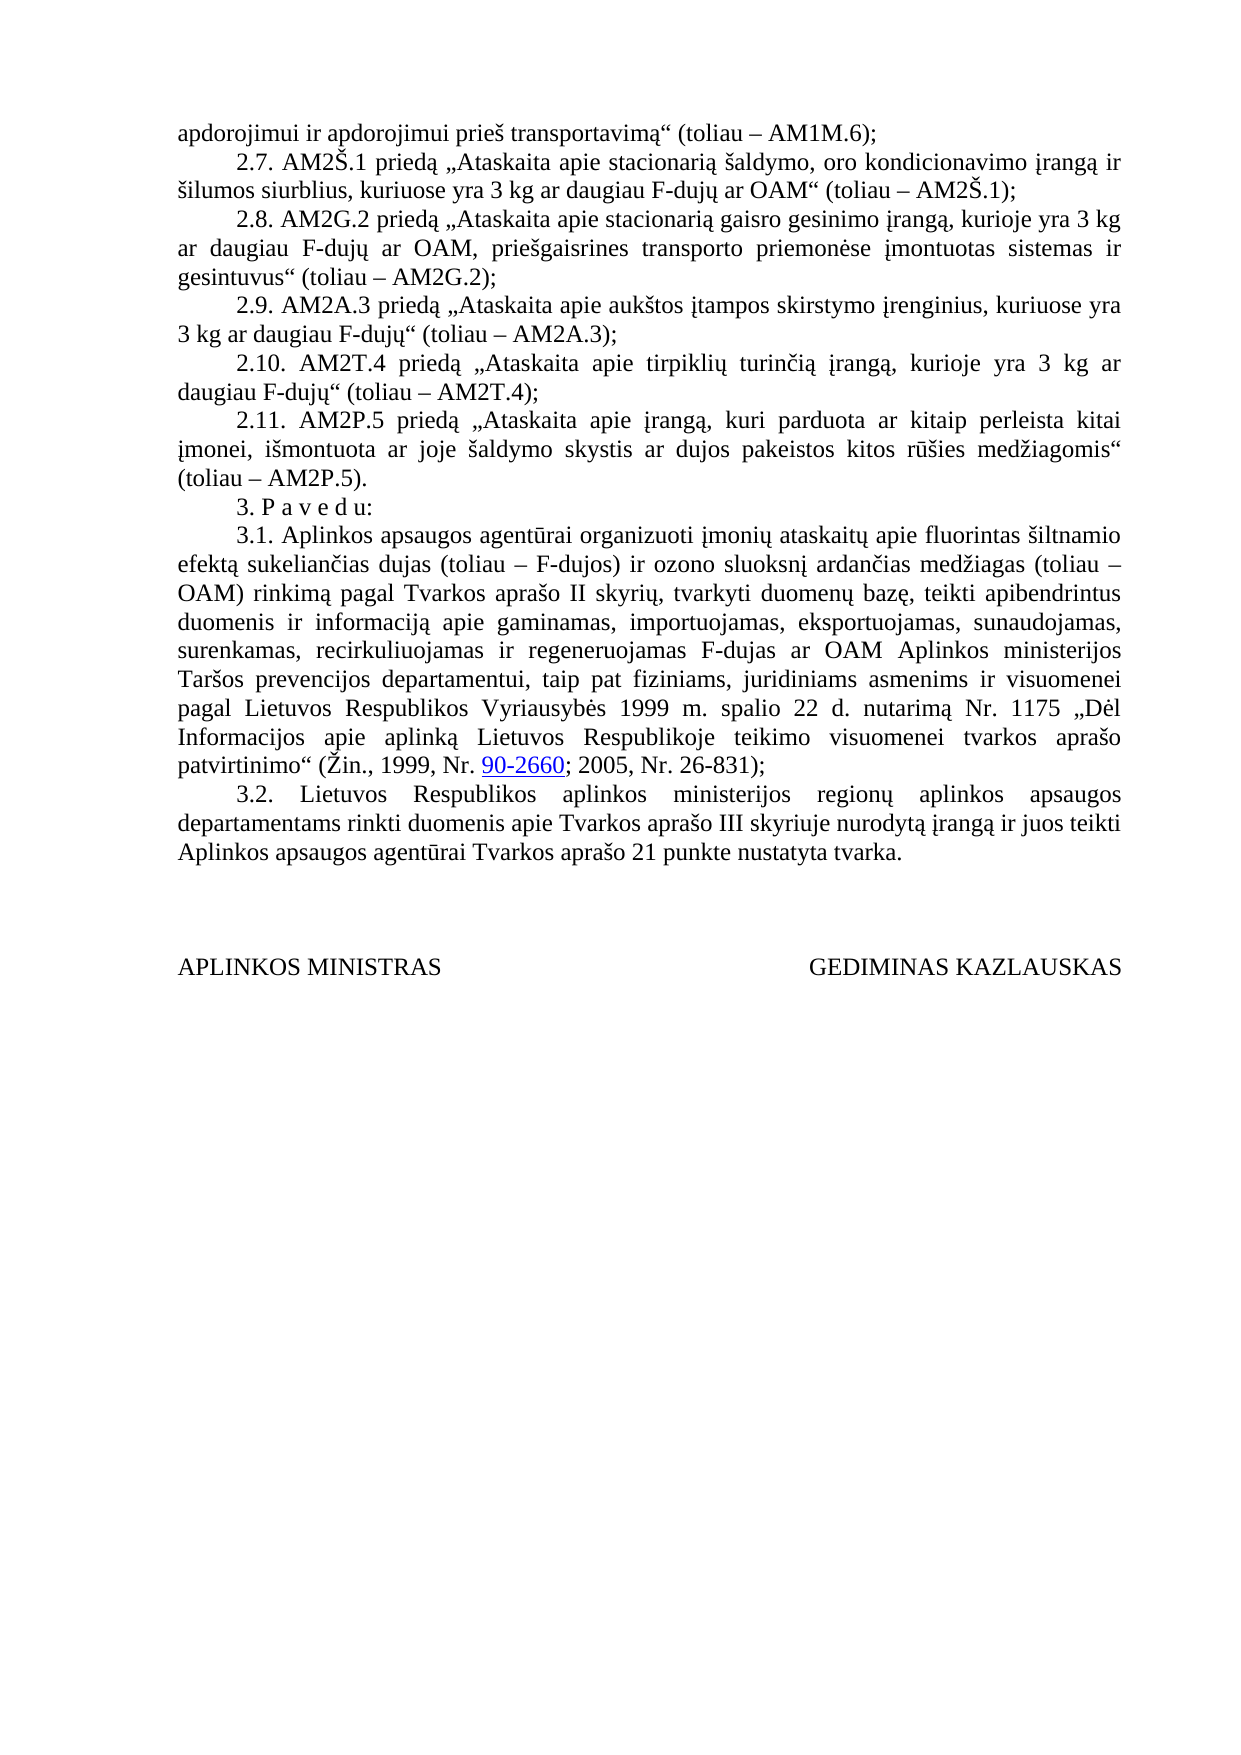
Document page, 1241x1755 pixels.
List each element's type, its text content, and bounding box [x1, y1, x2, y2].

text 2.7. AM2Š.1 priedą „Ataskaita apie stacionarią šaldymo, oro kondicionavimo įrangą ir šilumos siurblius, kuriuose yra 3 kg ar daugiau F-dujų ar OAM“ (toliau – AM2Š.1); [177, 147, 1122, 204]
text 3. P a v e d u: [177, 492, 1122, 521]
text apdorojimui ir apdorojimui prieš transportavimą“ (toliau – AM1M.6); [177, 118, 1122, 147]
text 3.1. Aplinkos apsaugos agentūrai organizuoti įmonių ataskaitų apie fluorintas šiltnamio efektą sukeliančias dujas (toliau – F-dujos) ir ozono sluoksnį ardančias medžiagas (toliau – OAM) rinkimą pagal Tvarkos aprašo II skyrių, tvarkyti duomenų bazę, teikti apibendrintus duomenis ir informaciją apie gaminamas, importuojamas, eksportuojamas, sunaudojamas, surenkamas, recirkuliuojamas ir regeneruojamas F-dujas ar OAM Aplinkos ministerijos Taršos prevencijos departamentui, taip pat fiziniams, juridiniams asmenims ir visuomenei pagal Lietuvos Respublikos Vyriausybės 1999 m. spalio 22 d. nutarimą Nr. 1175 „Dėl Informacijos apie aplinką Lietuvos Respublikoje teikimo visuomenei tvarkos aprašo patvirtinimo“ (Žin., 1999, Nr. 90-2660; 2005, Nr. 26-831); [177, 521, 1122, 779]
text 2.10. AM2T.4 priedą „Ataskaita apie tirpiklių turinčią įrangą, kurioje yra 3 kg ar daugiau F-dujų“ (toliau – AM2T.4); [177, 348, 1122, 406]
text Aplinkos ministras Gediminas Kazlauskas [177, 952, 1122, 981]
text 2.8. AM2G.2 priedą „Ataskaita apie stacionarią gaisro gesinimo įrangą, kurioje yra 3 kg ar daugiau F-dujų ar OAM, priešgaisrines transporto priemonėse įmontuotas sistemas ir gesintuvus“ (toliau – AM2G.2); [177, 204, 1122, 291]
text 3.2. Lietuvos Respublikos aplinkos ministerijos regionų aplinkos apsaugos departamentams rinkti duomenis apie Tvarkos aprašo III skyriuje nurodytą įrangą ir juos teikti Aplinkos apsaugos agentūrai Tvarkos aprašo 21 punkte nustatyta tvarka. [177, 779, 1122, 866]
text 2.9. AM2A.3 priedą „Ataskaita apie aukštos įtampos skirstymo įrenginius, kuriuose yra 3 kg ar daugiau F-dujų“ (toliau – AM2A.3); [177, 291, 1122, 348]
text 2.11. AM2P.5 priedą „Ataskaita apie įrangą, kuri parduota ar kitaip perleista kitai įmonei, išmontuota ar joje šaldymo skystis ar dujos pakeistos kitos rūšies medžiagomis“ (toliau – AM2P.5). [177, 406, 1122, 492]
